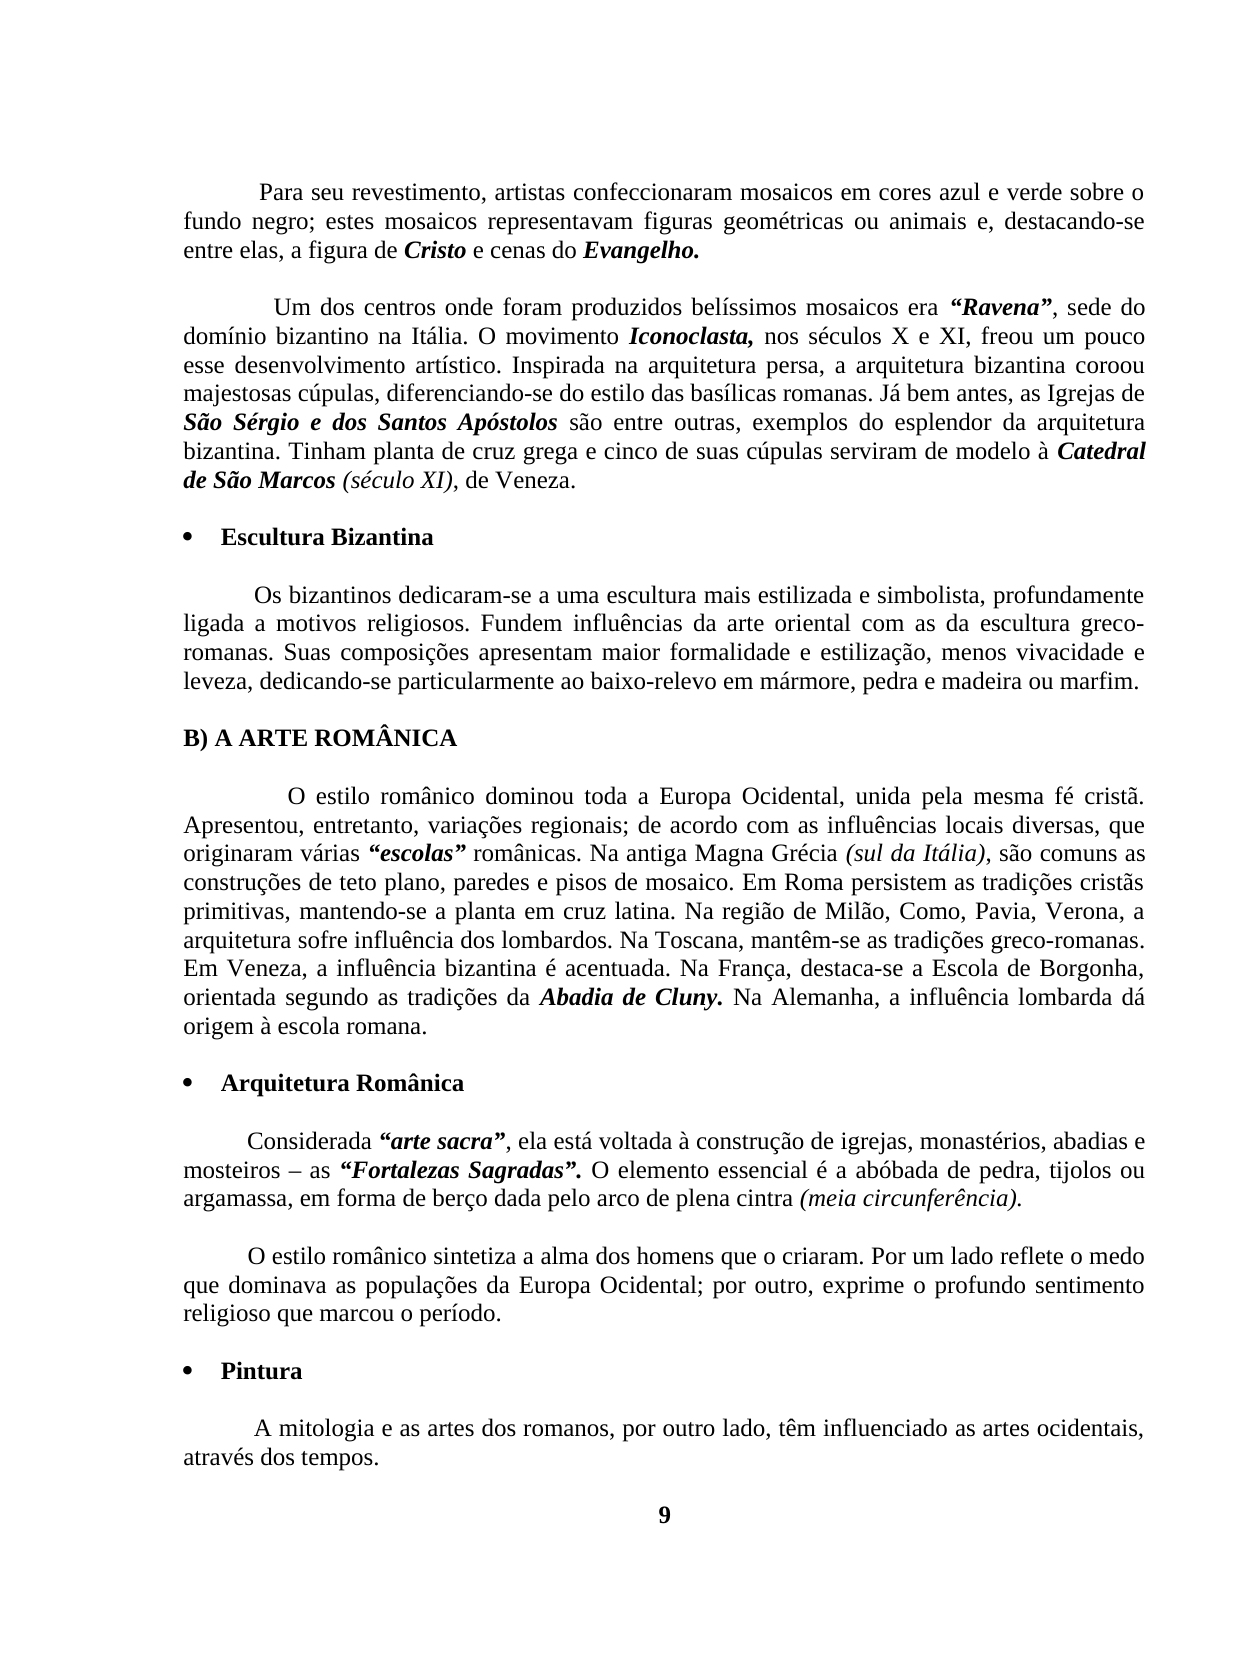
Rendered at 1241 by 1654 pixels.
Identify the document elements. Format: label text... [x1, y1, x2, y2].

text O estilo românico dominou toda a Europa Ocidental, unida pela mesma fé cristã. Apresentou, entretanto, variações regionais; de acordo com as influências locais diversas, que originaram várias “escolas” românicas. Na antiga Magna Grécia (sul da Itália), são comuns as construções de teto plano, paredes e pisos de mosaico. Em Roma persistem as tradições cristãs primitivas, mantendo-se a planta em cruz latina. Na região de Milão, Como, Pavia, Verona, a arquitetura sofre influência dos lombardos. Na Toscana, mantêm-se as tradições greco-romanas. Em Veneza, a influência bizantina é acentuada. Na França, destaca-se a Escola de Borgonha, orientada segundo as tradições da Abadia de Cluny. Na Alemanha, a influência lombarda dá origem à escola romana. [183, 781, 1146, 1040]
list Pintura [183, 1356, 1146, 1385]
text Os bizantinos dedicaram-se a uma escultura mais estilizada e simbolista, profundamente ligada a motivos religiosos. Fundem influências da arte oriental com as da escultura greco-romanas. Suas composições apresentam maior formalidade e estilização, menos vivacidade e leveza, dedicando-se particularmente ao baixo-relevo em mármore, pedra e madeira ou marfim. [183, 580, 1146, 695]
list Arquitetura Românica [183, 1068, 1146, 1097]
subtitle B) A ARTE ROMÂNICA [183, 723, 1146, 752]
text Para seu revestimento, artistas confeccionaram mosaicos em cores azul e verde sobre o fundo negro; estes mosaicos representavam figuras geométricas ou animais e, destacando-se entre elas, a figura de Cristo e cenas do Evangelho. [183, 177, 1146, 263]
list Escultura Bizantina [183, 522, 1146, 551]
text O estilo românico sintetiza a alma dos homens que o criaram. Por um lado reflete o medo que dominava as populações da Europa Ocidental; por outro, exprime o profundo sentimento religioso que marcou o período. [183, 1241, 1146, 1327]
text A mitologia e as artes dos romanos, por outro lado, têm influenciado as artes ocidentais, através dos tempos. [183, 1413, 1146, 1471]
text 9 [183, 1500, 1146, 1528]
text Um dos centros onde foram produzidos belíssimos mosaicos era “Ravena”, sede do domínio bizantino na Itália. O movimento Iconoclasta, nos séculos X e XI, freou um pouco esse desenvolvimento artístico. Inspirada na arquitetura persa, a arquitetura bizantina coroou majestosas cúpulas, diferenciando-se do estilo das basílicas romanas. Já bem antes, as Igrejas de São Sérgio e dos Santos Apóstolos são entre outras, exemplos do esplendor da arquitetura bizantina. Tinham planta de cruz grega e cinco de suas cúpulas serviram de modelo à Catedral de São Marcos (século XI), de Veneza. [183, 292, 1146, 493]
text Considerada “arte sacra”, ela está voltada à construção de igrejas, monastérios, abadias e mosteiros – as “Fortalezas Sagradas”. O elemento essencial é a abóbada de pedra, tijolos ou argamassa, em forma de berço dada pelo arco de plena cintra (meia circunferência). [183, 1126, 1146, 1212]
